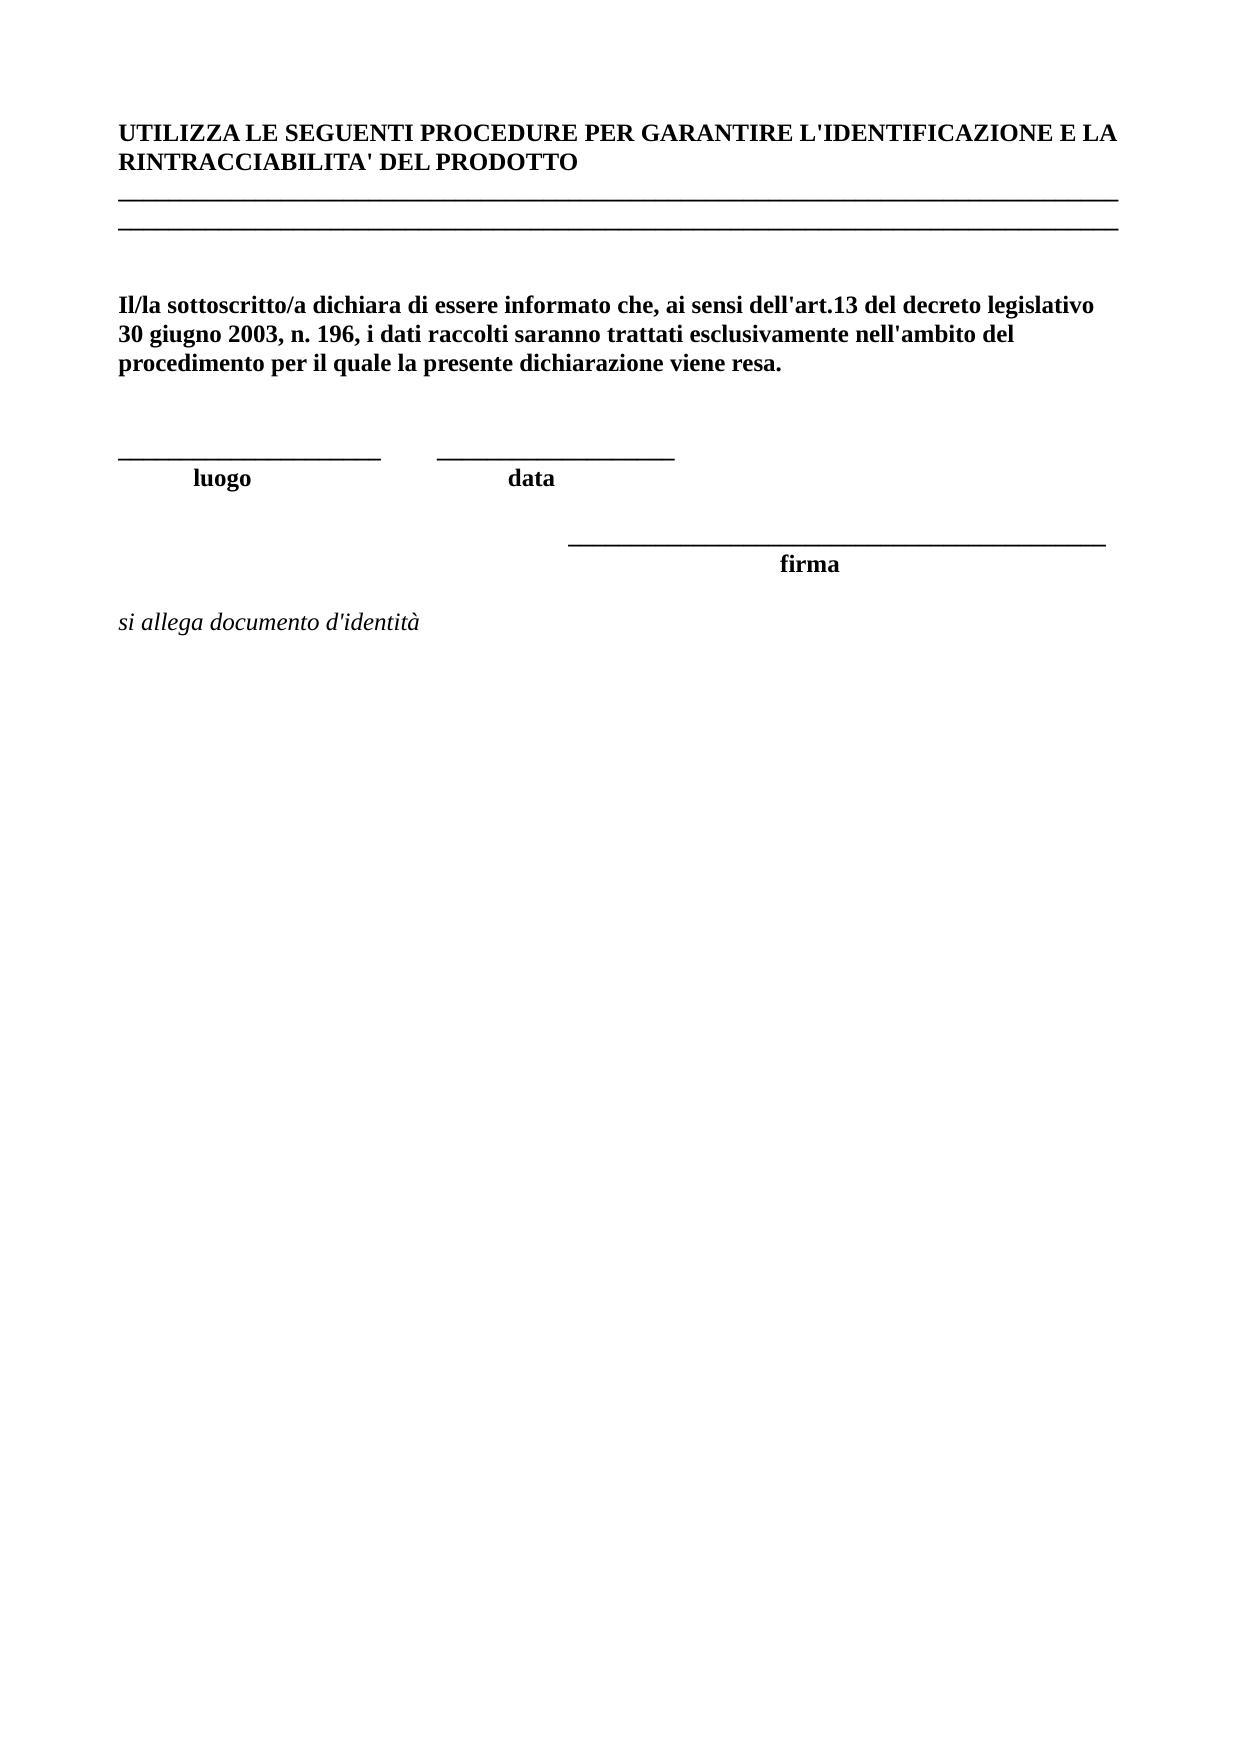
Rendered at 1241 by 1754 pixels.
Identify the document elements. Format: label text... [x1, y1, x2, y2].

text si allega documento d'identità [118, 607, 1122, 636]
text luogo data [118, 463, 1122, 492]
text Il/la sottoscritto/a dichiara di essere informato che, ai sensi dell'art.13 del decreto legislativo 30 giugno 2003, n. 196, i dati raccolti saranno trattati esclusivamente nell'ambito del procedimento per il quale la presente dichiarazione viene resa. [118, 291, 1122, 377]
text UTILIZZA LE SEGUENTI PROCEDURE PER GARANTIRE L'IDENTIFICAZIONE E LA RINTRACCIABILITA' DEL PRODOTTO ________________________________________________________________________________ ________________________________________________________________________________ [118, 118, 1122, 233]
text _____________________ ___________________ [118, 434, 1122, 463]
text ___________________________________________ [118, 521, 1122, 549]
text firma [118, 549, 1122, 578]
